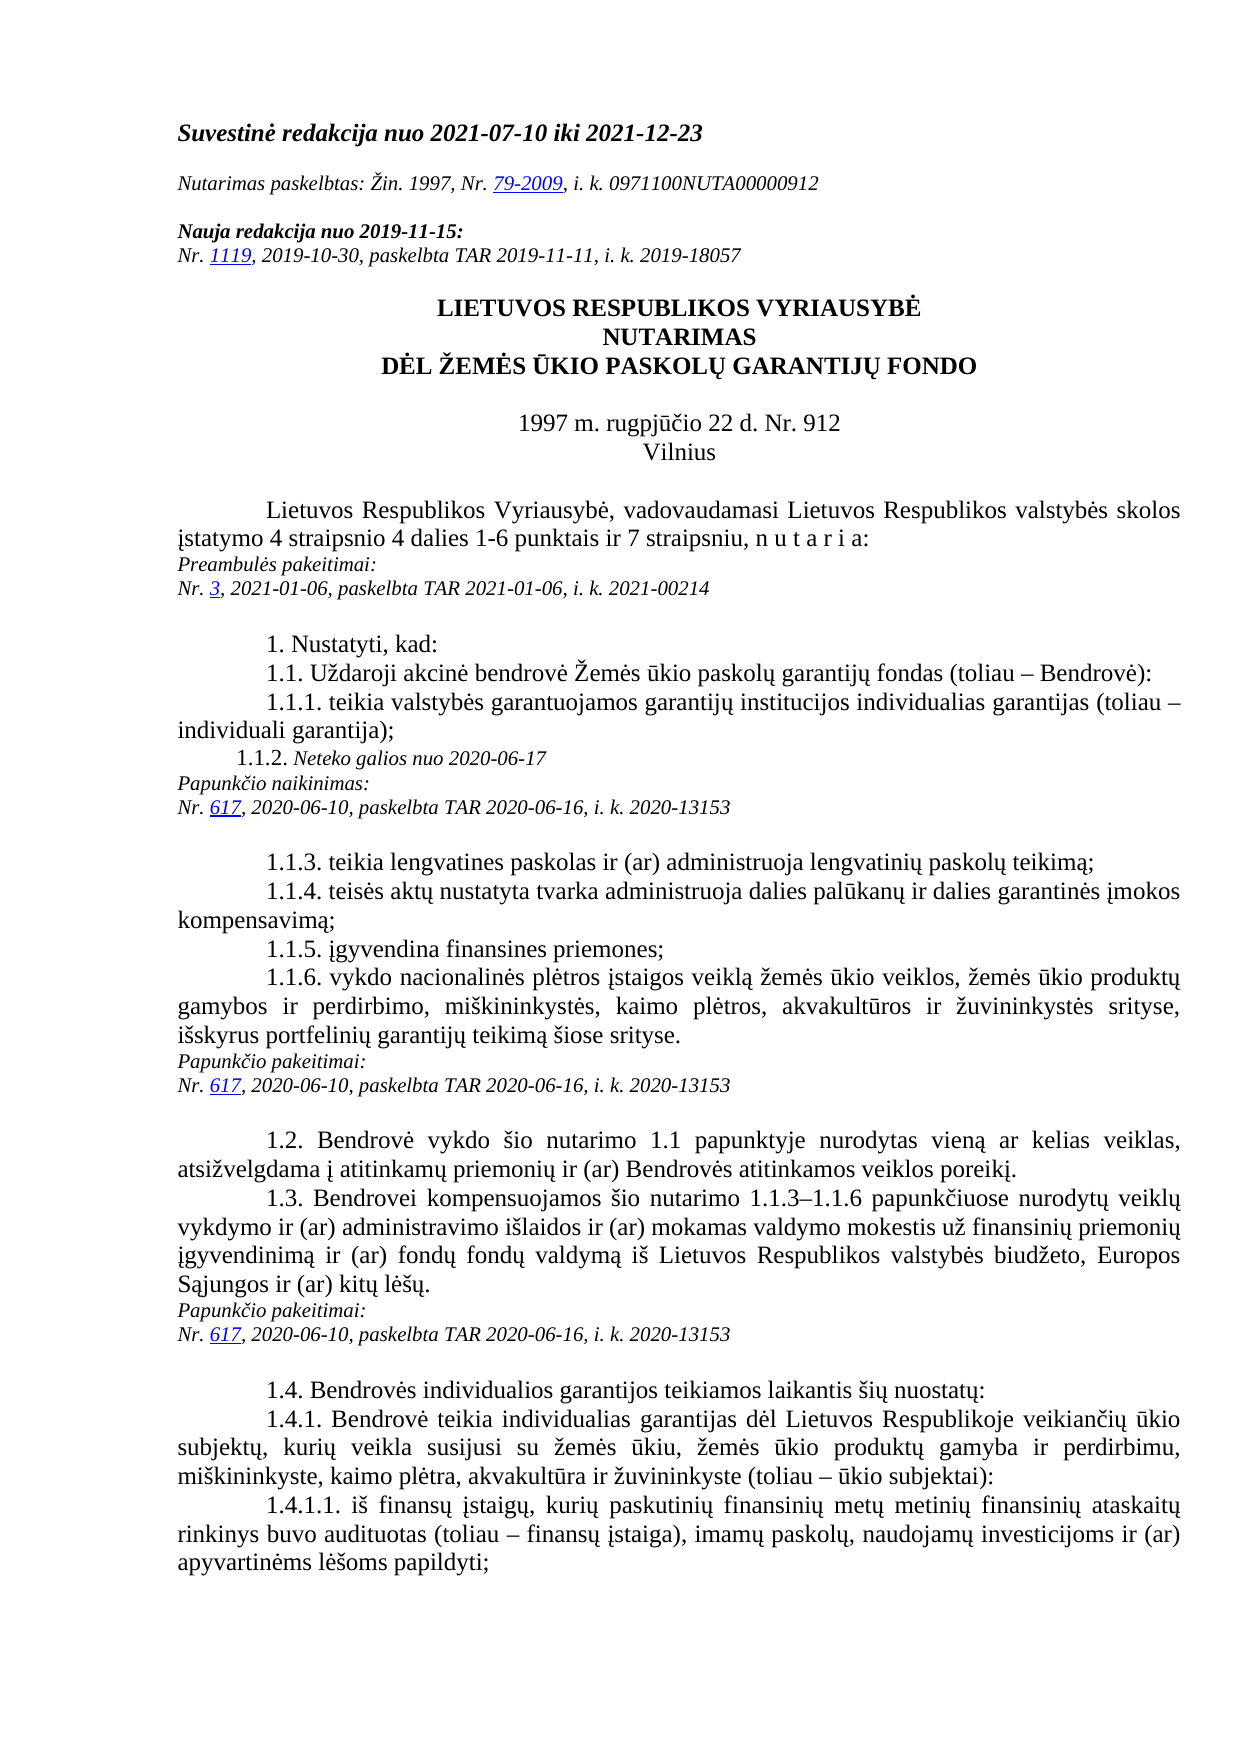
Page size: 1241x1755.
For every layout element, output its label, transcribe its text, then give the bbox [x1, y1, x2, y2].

text 1.1.6. vykdo nacionalinės plėtros įstaigos veiklą žemės ūkio veiklos, žemės ūkio produktų gamybos ir perdirbimo, miškininkystės, kaimo plėtros, akvakultūros ir žuvininkystės srityse, išskyrus portfelinių garantijų teikimą šiose srityse. [177, 962, 1181, 1049]
text 1.1.3. teikia lengvatines paskolas ir (ar) administruoja lengvatinių paskolų teikimą; [177, 847, 1181, 876]
text Nr. 617, 2020-06-10, paskelbta TAR 2020-06-16, i. k. 2020-13153 [177, 794, 1181, 819]
text 1.4.1.1. iš finansų įstaigų, kurių paskutinių finansinių metų metinių finansinių ataskaitų rinkinys buvo audituotas (toliau – finansų įstaiga), imamų paskolų, naudojamų investicijoms ir (ar) apyvartinėms lėšoms papildyti; [177, 1490, 1181, 1576]
text Suvestinė redakcija nuo 2021-07-10 iki 2021-12-23 [177, 118, 1181, 147]
text 1997 m. rugpjūčio 22 d. Nr. 912 [177, 408, 1181, 437]
text 1.2. Bendrovė vykdo šio nutarimo 1.1 papunktyje nurodytas vieną ar kelias veiklas, atsižvelgdama į atitinkamų priemonių ir (ar) Bendrovės atitinkamos veiklos poreikį. [177, 1126, 1181, 1183]
text 1.3. Bendrovei kompensuojamos šio nutarimo 1.1.3–1.1.6 papunkčiuose nurodytų veiklų vykdymo ir (ar) administravimo išlaidos ir (ar) mokamas valdymo mokestis už finansinių priemonių įgyvendinimą ir (ar) fondų fondų valdymą iš Lietuvos Respublikos valstybės biudžeto, Europos Sąjungos ir (ar) kitų lėšų. [177, 1183, 1181, 1298]
text Papunkčio pakeitimai: [177, 1049, 1181, 1073]
text 1.1.5. įgyvendina finansines priemones; [177, 934, 1181, 962]
text Papunkčio naikinimas: [177, 771, 1181, 794]
text LIETUVOS RESPUBLIKOS VYRIAUSYBĖ [177, 293, 1181, 322]
text 1.1.4. teisės aktų nustatyta tvarka administruoja dalies palūkanų ir dalies garantinės įmokos kompensavimą; [177, 876, 1181, 934]
text Nr. 1119, 2019-10-30, paskelbta TAR 2019-11-11, i. k. 2019-18057 [177, 243, 1181, 267]
text Nr. 3, 2021-01-06, paskelbta TAR 2021-01-06, i. k. 2021-00214 [177, 576, 1181, 600]
text Nr. 617, 2020-06-10, paskelbta TAR 2020-06-16, i. k. 2020-13153 [177, 1073, 1181, 1097]
text 1.1. Uždaroji akcinė bendrovė Žemės ūkio paskolų garantijų fondas (toliau – Bendrovė): [177, 658, 1181, 687]
text DĖL ŽEMĖS ŪKIO PASKOLŲ GARANTIJŲ FONDO [177, 351, 1181, 380]
text Vilnius [177, 437, 1181, 466]
text Papunkčio pakeitimai: [177, 1298, 1181, 1322]
text Nutarimas paskelbtas: Žin. 1997, Nr. 79-2009, i. k. 0971100NUTA00000912 [177, 171, 1181, 195]
text Preambulės pakeitimai: [177, 552, 1181, 576]
text 1.1.2. Neteko galios nuo 2020-06-17 [177, 744, 1181, 771]
text Lietuvos Respublikos Vyriausybė, vadovaudamasi Lietuvos Respublikos valstybės skolos įstatymo 4 straipsnio 4 dalies 1-6 punktais ir 7 straipsniu, n u t a r i a: [177, 495, 1181, 552]
text 1.4. Bendrovės individualios garantijos teikiamos laikantis šių nuostatų: [177, 1375, 1181, 1404]
text 1. Nustatyti, kad: [177, 629, 1181, 658]
text 1.1.1. teikia valstybės garantuojamos garantijų institucijos individualias garantijas (toliau – individuali garantija); [177, 687, 1181, 744]
text Nr. 617, 2020-06-10, paskelbta TAR 2020-06-16, i. k. 2020-13153 [177, 1322, 1181, 1346]
text NUTARIMAS [177, 322, 1181, 351]
text 1.4.1. Bendrovė teikia individualias garantijas dėl Lietuvos Respublikoje veikiančių ūkio subjektų, kurių veikla susijusi su žemės ūkiu, žemės ūkio produktų gamyba ir perdirbimu, miškininkyste, kaimo plėtra, akvakultūra ir žuvininkyste (toliau – ūkio subjektai): [177, 1404, 1181, 1490]
text Nauja redakcija nuo 2019-11-15: [177, 219, 1181, 243]
